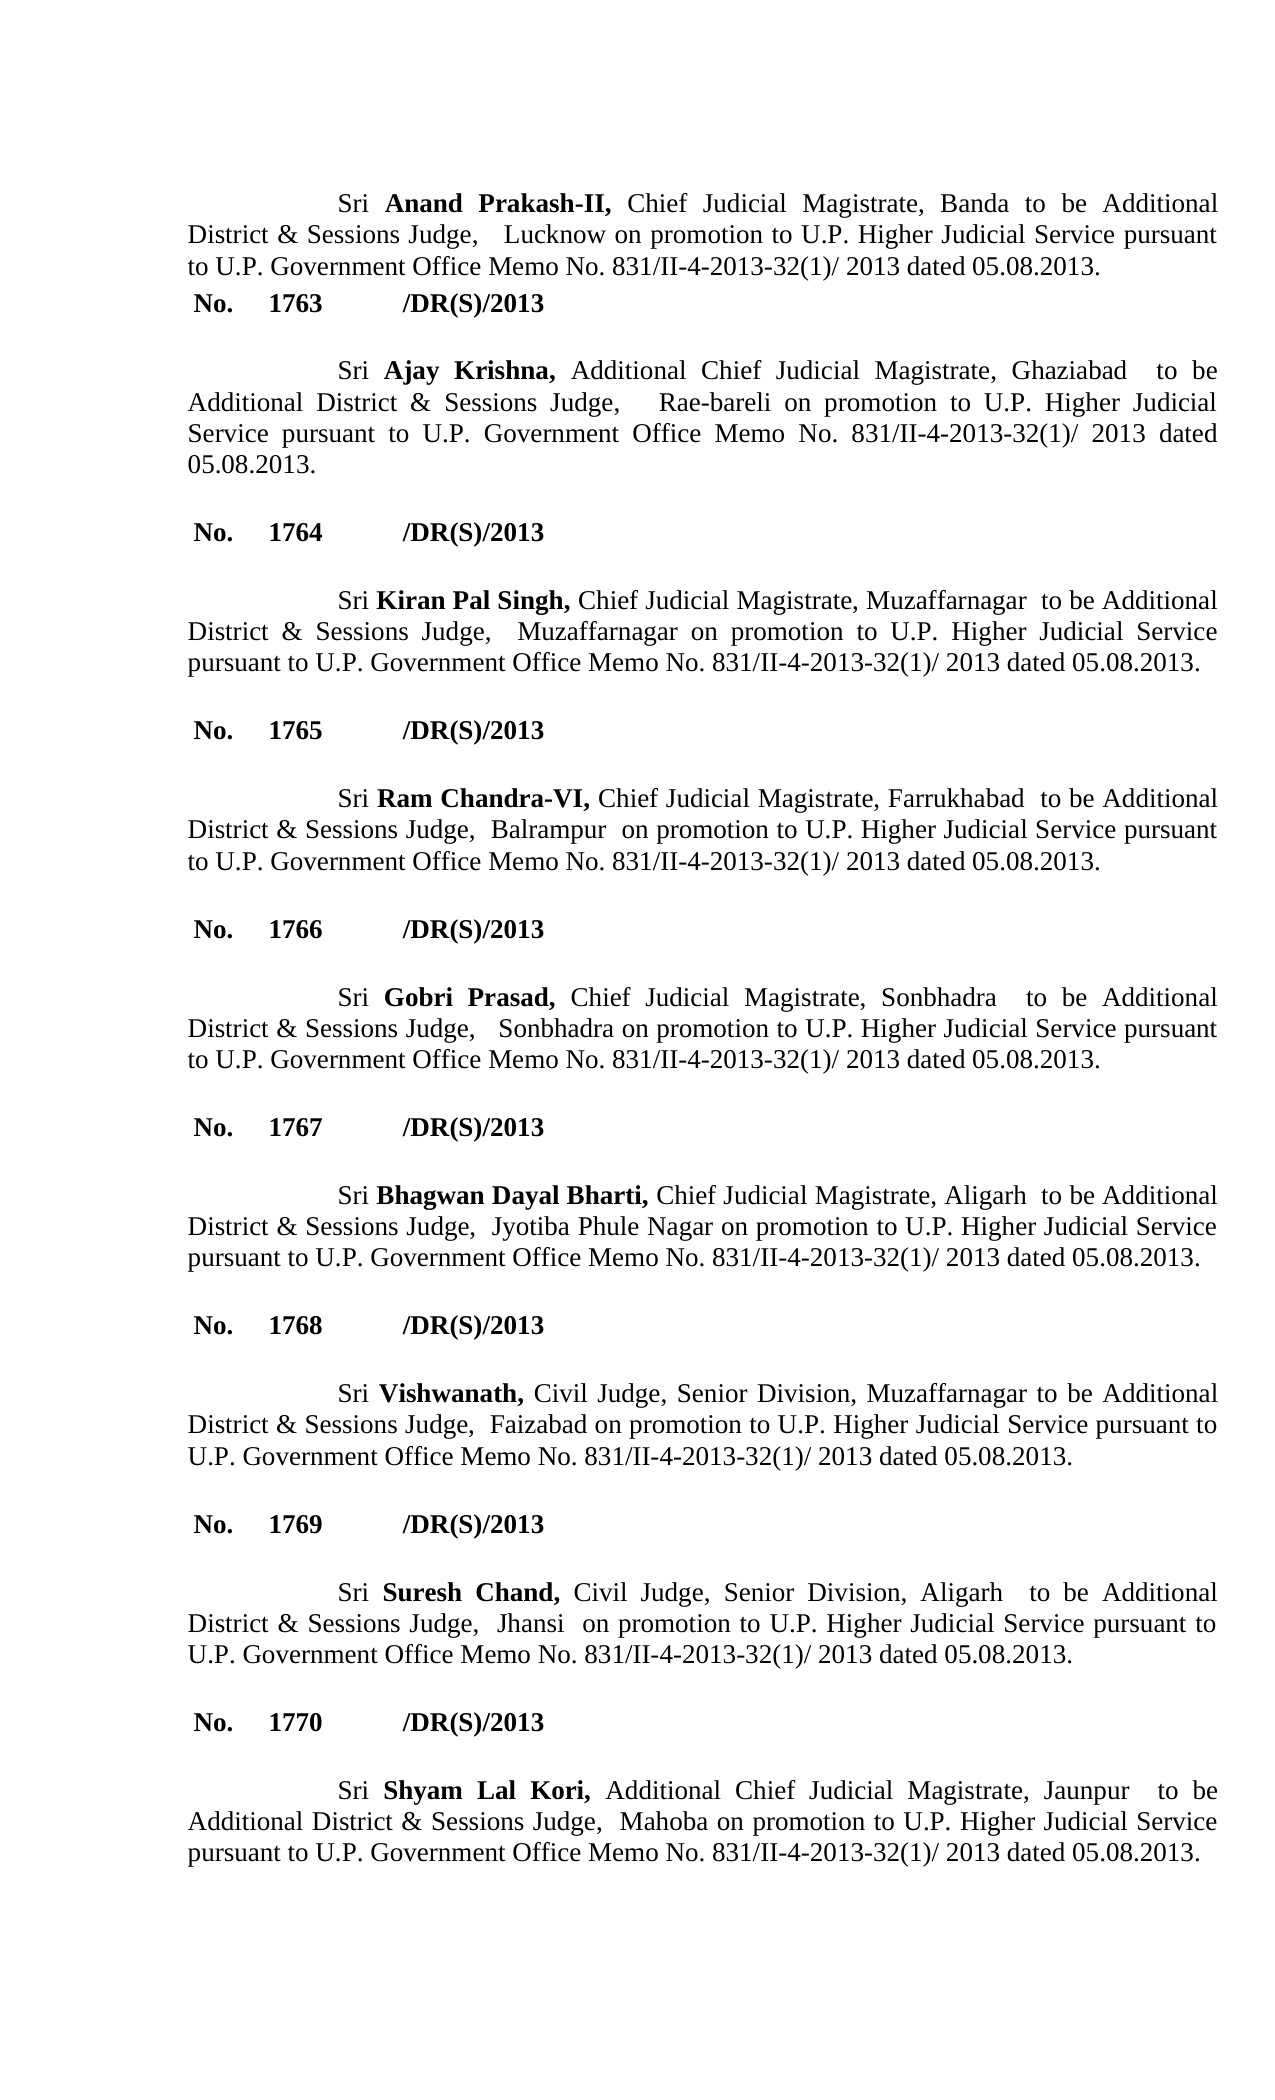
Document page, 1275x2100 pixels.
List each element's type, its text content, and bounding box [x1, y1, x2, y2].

table_header No. [188, 1105, 262, 1148]
table_header No. [188, 907, 262, 950]
table_header /DR(S)/2013 [397, 1105, 700, 1148]
table_header No. [188, 1700, 262, 1743]
text Sri Kiran Pal Singh, Chief Judicial Magistrate, Muzaffarnagar to be Additional District & Sessions Judge, Muzaffarnagar on promotion to U.P. Higher Judicial Service pursuant to U.P. Government Office Memo No. 831/II-4-2013-32(1)/ 2013 dated 05.08.2013. [187, 584, 1219, 678]
table_header [263, 1502, 397, 1545]
table_header No. [188, 709, 262, 751]
table_header /DR(S)/2013 [397, 709, 700, 751]
text Sri Ram Chandra-VI, Chief Judicial Magistrate, Farrukhabad to be Additional District & Sessions Judge, Balrampur on promotion to U.P. Higher Judicial Service pursuant to U.P. Government Office Memo No. 831/II-4-2013-32(1)/ 2013 dated 05.08.2013. [187, 782, 1219, 876]
text Sri Bhagwan Dayal Bharti, Chief Judicial Magistrate, Aligarh to be Additional District & Sessions Judge, Jyotiba Phule Nagar on promotion to U.P. Higher Judicial Service pursuant to U.P. Government Office Memo No. 831/II-4-2013-32(1)/ 2013 dated 05.08.2013. [187, 1179, 1219, 1273]
text Sri Anand Prakash-II, Chief Judicial Magistrate, Banda to be Additional District & Sessions Judge, Lucknow on promotion to U.P. Higher Judicial Service pursuant to U.P. Government Office Memo No. 831/II-4-2013-32(1)/ 2013 dated 05.08.2013. [187, 187, 1219, 281]
text Sri Suresh Chand, Civil Judge, Senior Division, Aligarh to be Additional District & Sessions Judge, Jhansi on promotion to U.P. Higher Judicial Service pursuant to U.P. Government Office Memo No. 831/II-4-2013-32(1)/ 2013 dated 05.08.2013. [187, 1576, 1219, 1669]
table_header /DR(S)/2013 [397, 1700, 700, 1743]
text Sri Shyam Lal Kori, Additional Chief Judicial Magistrate, Jaunpur to be Additional District & Sessions Judge, Mahoba on promotion to U.P. Higher Judicial Service pursuant to U.P. Government Office Memo No. 831/II-4-2013-32(1)/ 2013 dated 05.08.2013. [187, 1774, 1219, 1868]
table_header /DR(S)/2013 [397, 1502, 700, 1545]
table_header [263, 709, 397, 751]
table_header No. [188, 1502, 262, 1545]
table_header [263, 907, 397, 950]
table_header [263, 510, 397, 553]
text Sri Ajay Krishna, Additional Chief Judicial Magistrate, Ghaziabad to be Additional District & Sessions Judge, Rae-bareli on promotion to U.P. Higher Judicial Service pursuant to U.P. Government Office Memo No. 831/II-4-2013-32(1)/ 2013 dated 05.08.2013. [187, 355, 1219, 479]
table_header /DR(S)/2013 [397, 1304, 700, 1346]
table_header No. [188, 281, 262, 323]
table_header [263, 281, 397, 323]
table_header [263, 1105, 397, 1148]
table_header /DR(S)/2013 [397, 281, 700, 323]
text Sri Vishwanath, Civil Judge, Senior Division, Muzaffarnagar to be Additional District & Sessions Judge, Faizabad on promotion to U.P. Higher Judicial Service pursuant to U.P. Government Office Memo No. 831/II-4-2013-32(1)/ 2013 dated 05.08.2013. [187, 1377, 1219, 1471]
table_header /DR(S)/2013 [397, 907, 700, 950]
table_header [263, 1304, 397, 1346]
table_header No. [188, 1304, 262, 1346]
table_header /DR(S)/2013 [397, 510, 700, 553]
text Sri Gobri Prasad, Chief Judicial Magistrate, Sonbhadra to be Additional District & Sessions Judge, Sonbhadra on promotion to U.P. Higher Judicial Service pursuant to U.P. Government Office Memo No. 831/II-4-2013-32(1)/ 2013 dated 05.08.2013. [187, 981, 1219, 1074]
table_header No. [188, 510, 262, 553]
table_header [263, 1700, 397, 1743]
